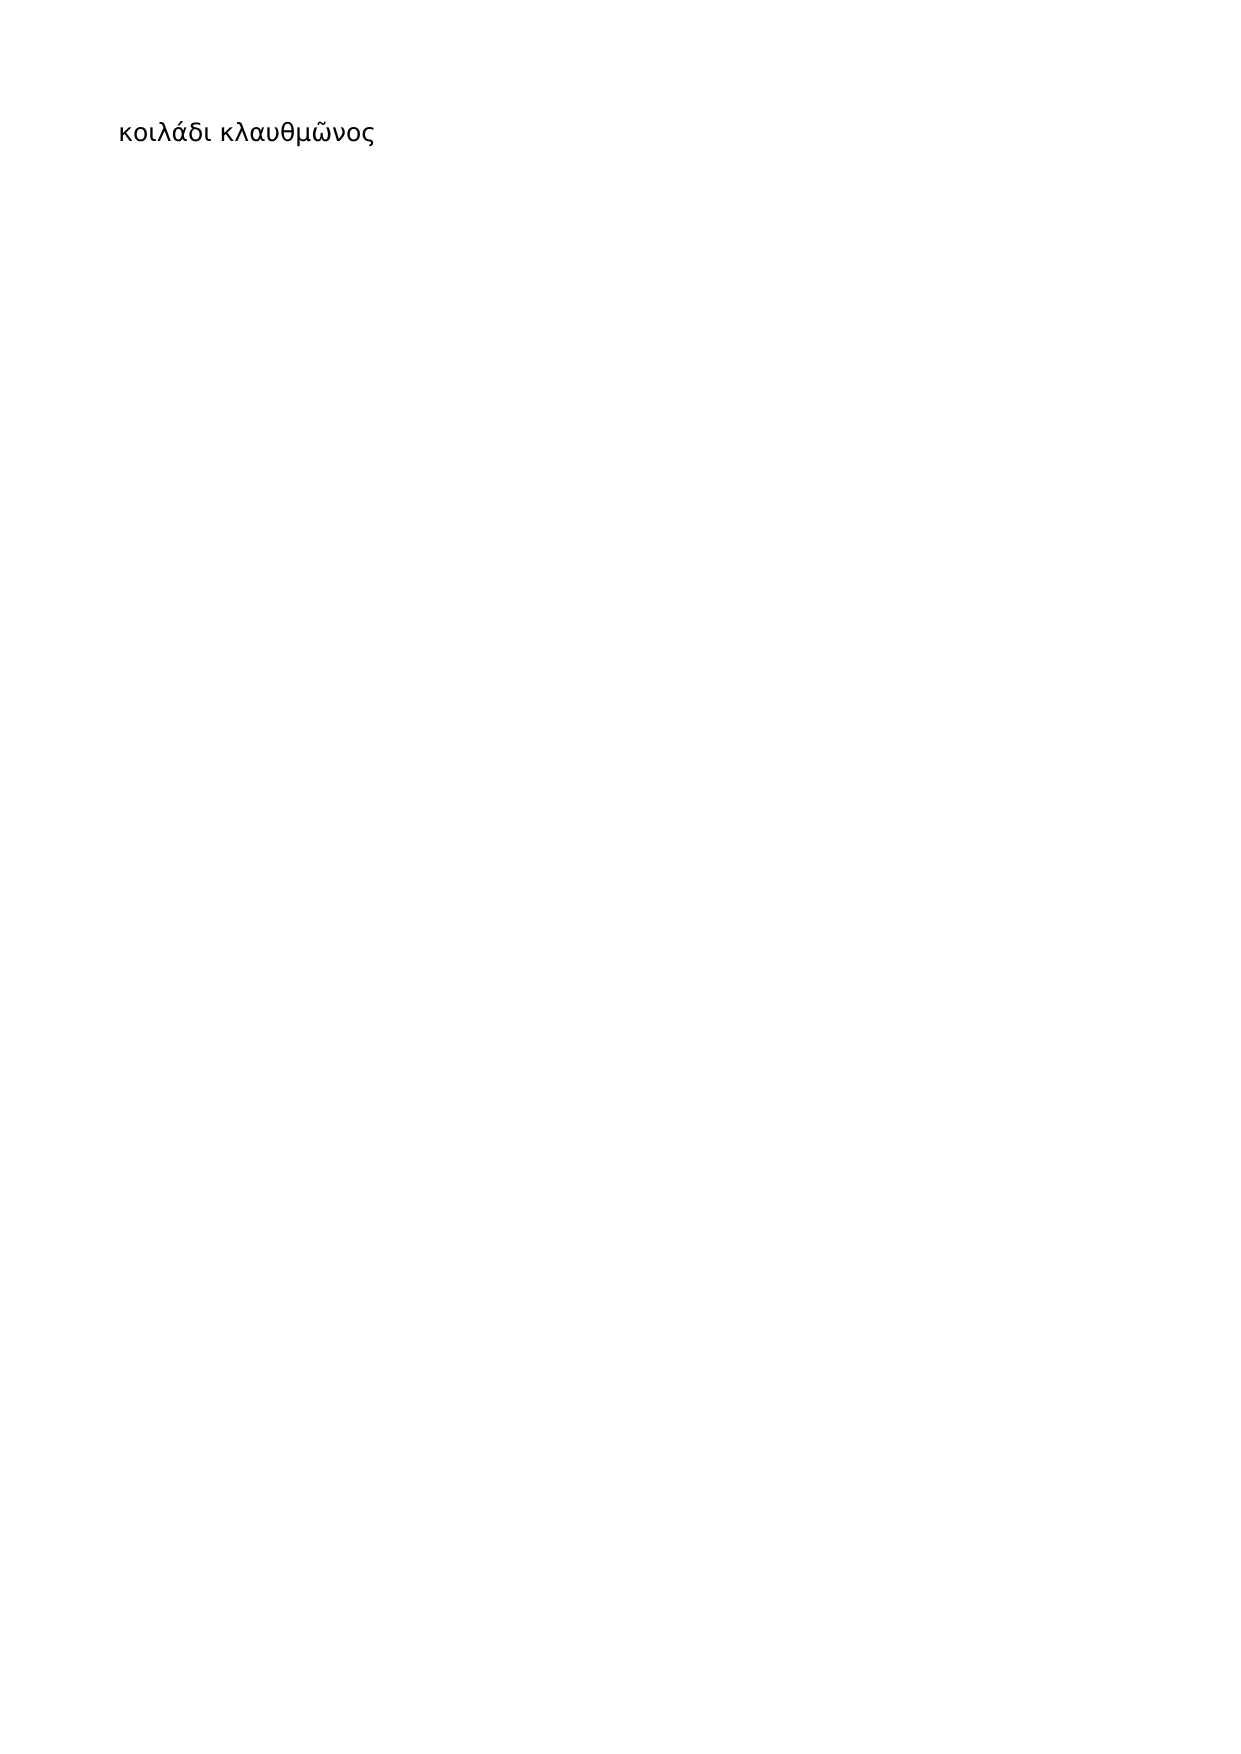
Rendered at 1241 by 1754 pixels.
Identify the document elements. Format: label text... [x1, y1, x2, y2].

text κοιλάδι κλαυθμῶνος [118, 118, 1122, 147]
